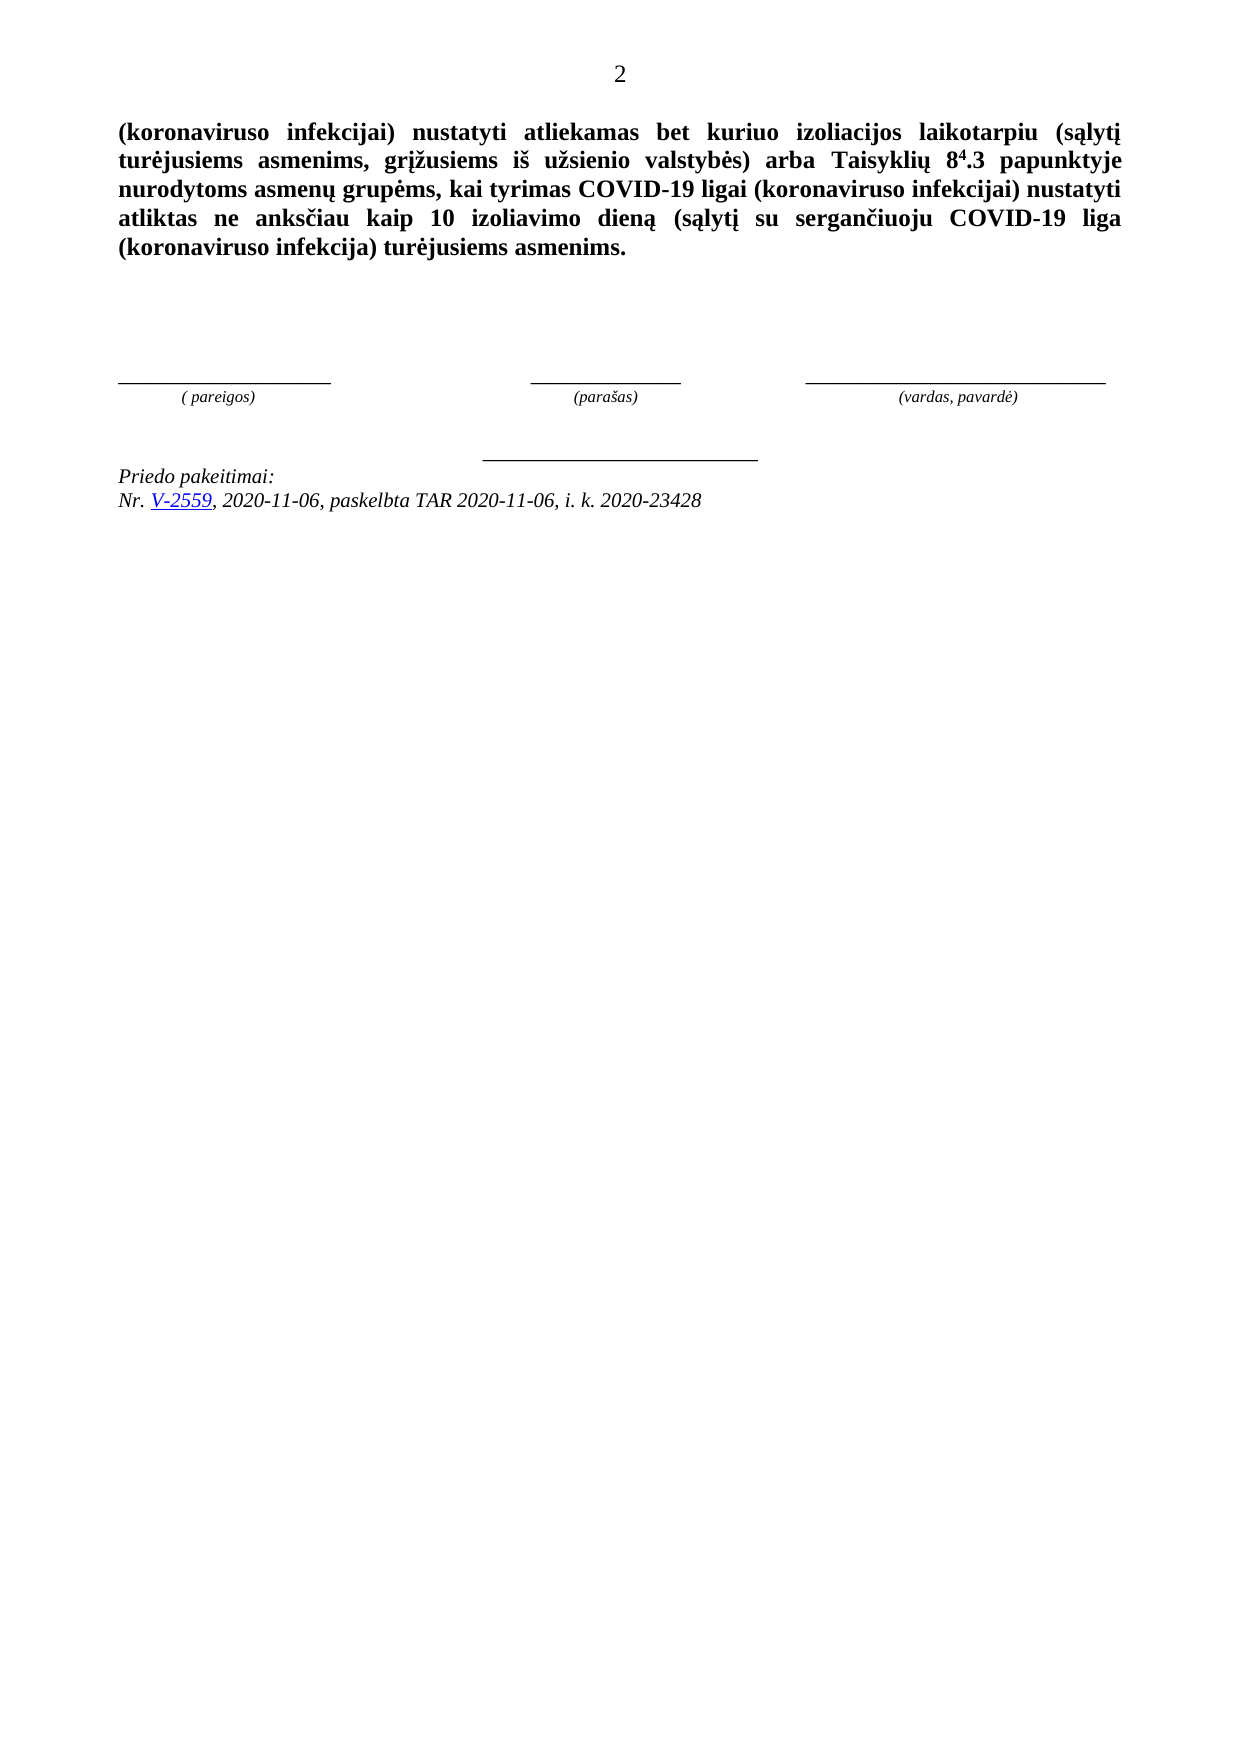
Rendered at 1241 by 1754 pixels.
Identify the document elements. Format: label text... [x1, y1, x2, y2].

text ______________________ [118, 435, 1122, 464]
text Priedo pakeitimai: [118, 464, 1122, 488]
text (koronaviruso infekcijai) nustatyti atliekamas bet kuriuo izoliacijos laikotarpiu (sąlytį turėjusiems asmenims, grįžusiems iš užsienio valstybės) arba Taisyklių 84.3 papunktyje nurodytoms asmenų grupėms, kai tyrimas COVID-19 ligai (koronaviruso infekcijai) nustatyti atliktas ne anksčiau kaip 10 izoliavimo dieną (sąlytį su sergančiuoju COVID-19 liga (koronaviruso infekcija) turėjusiems asmenims. [118, 117, 1122, 260]
text ( pareigos) (parašas) (vardas, pavardė) [118, 387, 1122, 406]
text _________________ ____________ ________________________ [118, 358, 1122, 387]
text Nr. V-2559, 2020-11-06, paskelbta TAR 2020-11-06, i. k. 2020-23428 [118, 488, 1122, 512]
